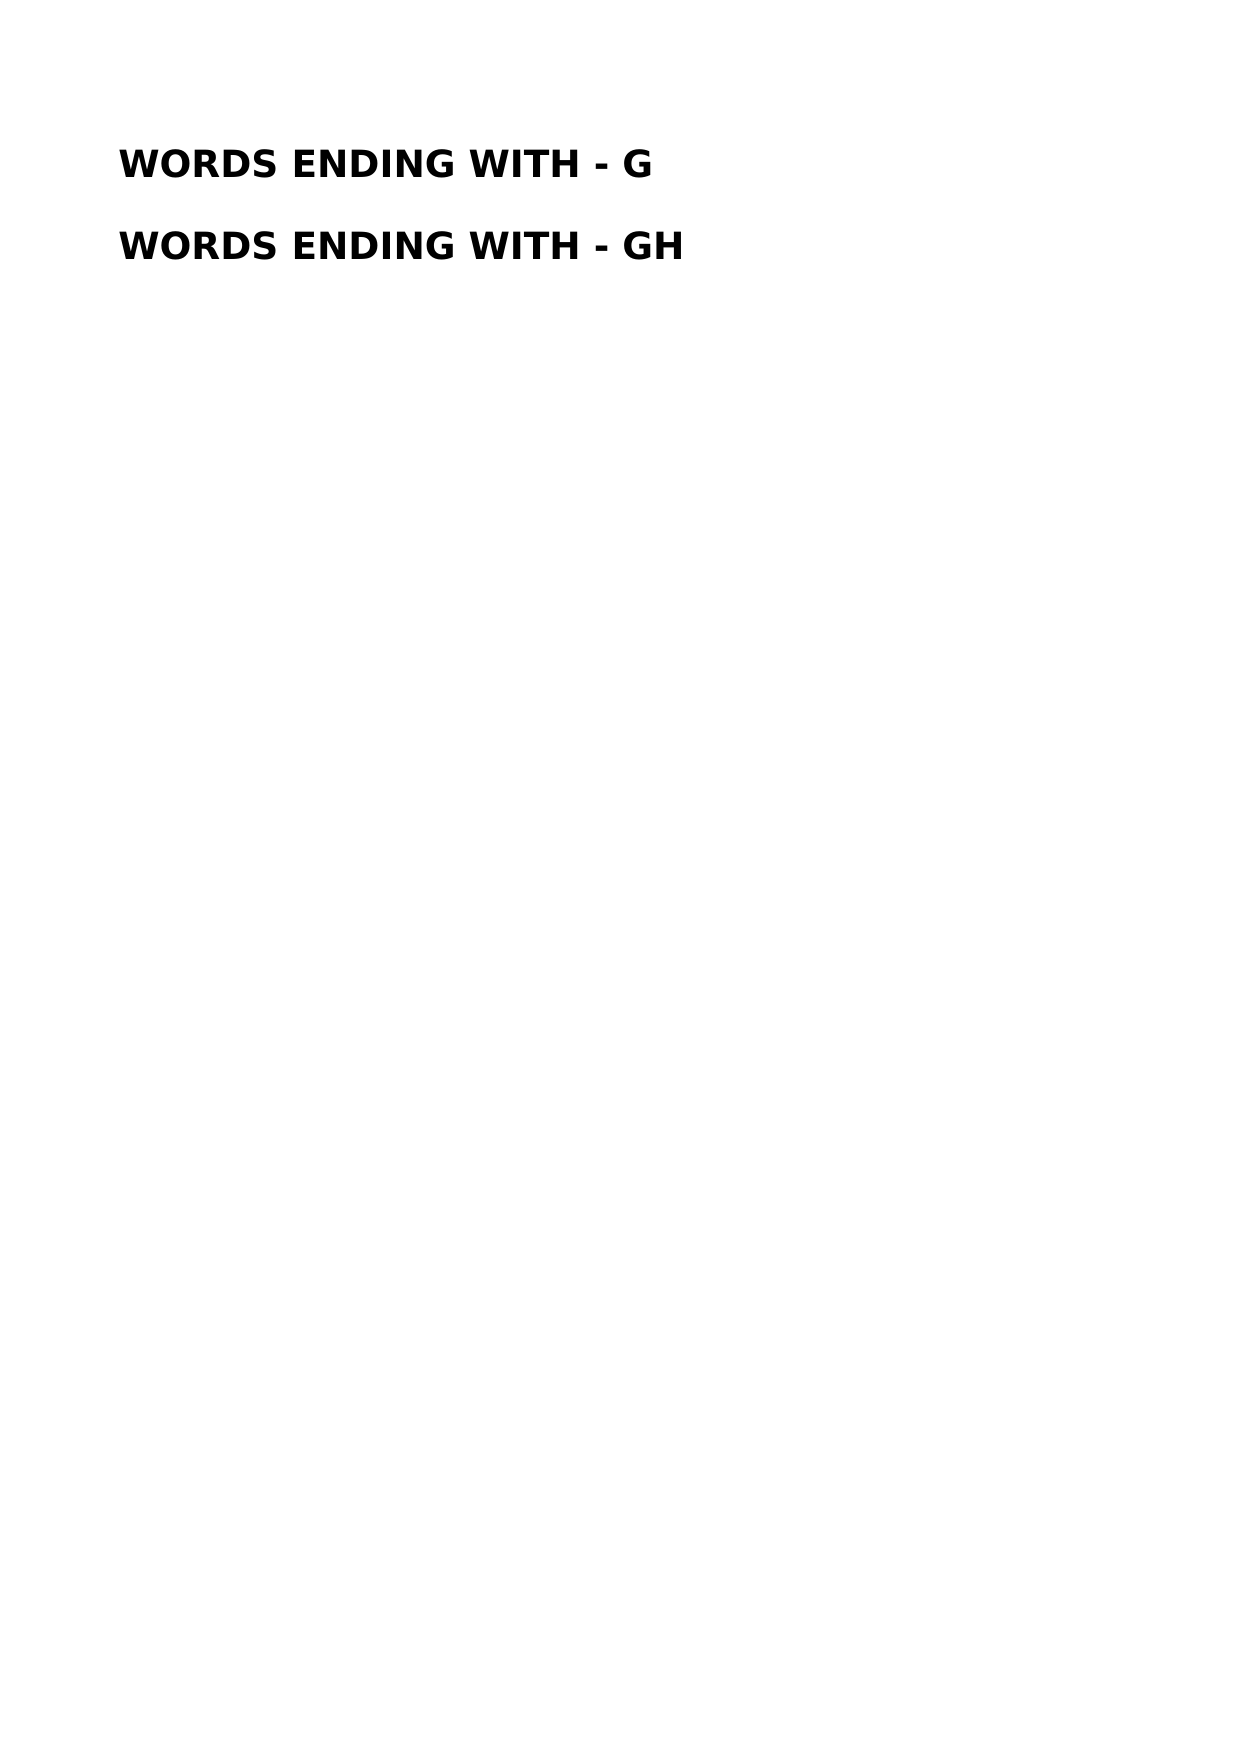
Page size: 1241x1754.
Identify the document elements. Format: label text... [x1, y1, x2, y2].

subtitle WORDS ENDING WITH - GH [118, 224, 1122, 268]
subtitle WORDS ENDING WITH - G [118, 143, 1122, 187]
